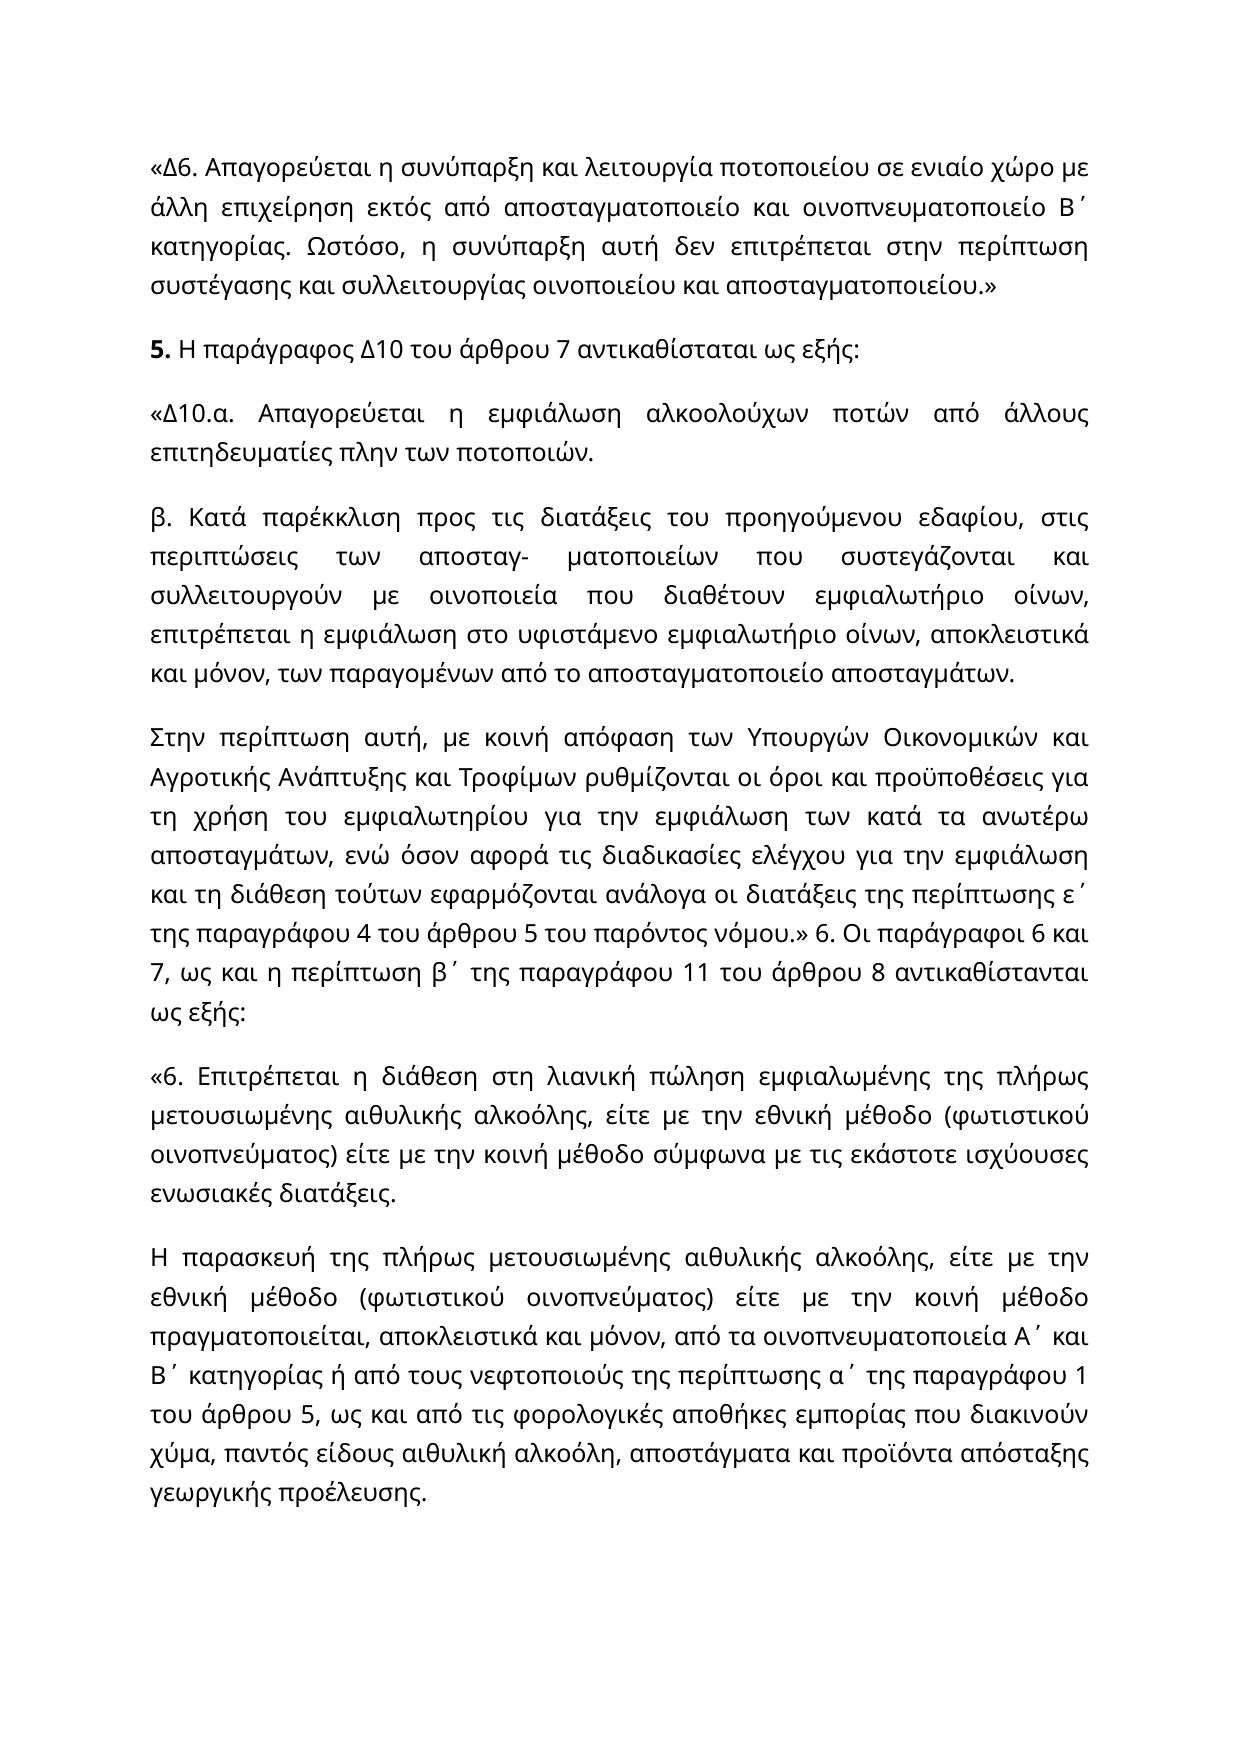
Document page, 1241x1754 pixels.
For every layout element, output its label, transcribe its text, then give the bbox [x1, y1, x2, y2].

text Στην περίπτωση αυτή, με κοινή απόφαση των Υπουργών Οικονομικών και Αγροτικής Ανάπτυξης και Τροφίμων ρυθμίζονται οι όροι και προϋποθέσεις για τη χρήση του εμφιαλωτηρίου για την εμφιάλωση των κατά τα ανωτέρω αποσταγμάτων, ενώ όσον αφορά τις διαδικασίες ελέγχου για την εμφιάλωση και τη διάθεση τούτων εφαρμόζονται ανάλογα οι διατάξεις της περίπτωσης ε΄ της παραγράφου 4 του άρθρου 5 του παρόντος νόμου.» 6. Οι παράγραφοι 6 και 7, ως και η περίπτωση β΄ της παραγράφου 11 του άρθρου 8 αντικαθίστανται ως εξής: [150, 720, 1090, 1028]
text «Δ6. Απαγορεύεται η συνύπαρξη και λειτουργία ποτοποιείου σε ενιαίο χώρο με άλλη επιχείρηση εκτός από αποσταγματοποιείο και οινοπνευματοποιείο Β΄ κατηγορίας. Ωστόσο, η συνύπαρξη αυτή δεν επιτρέπεται στην περίπτωση συστέγασης και συλλειτουργίας οινοποιείου και αποσταγματοποιείου.» [150, 150, 1090, 302]
text 5. Η παράγραφος Δ10 του άρθρου 7 αντικαθίσταται ως εξής: [150, 332, 1090, 366]
text «6. Επιτρέπεται η διάθεση στη λιανική πώληση εμφιαλωμένης της πλήρως μετουσιωμένης αιθυλικής αλκοόλης, είτε με την εθνική μέθοδο (φωτιστικού οινοπνεύματος) είτε με την κοινή μέθοδο σύμφωνα με τις εκάστοτε ισχύουσες ενωσιακές διατάξεις. [150, 1058, 1090, 1210]
text «Δ10.α. Απαγορεύεται η εμφιάλωση αλκοολούχων ποτών από άλλους επιτηδευματίες πλην των ποτοποιών. [150, 396, 1090, 469]
text β. Κατά παρέκκλιση προς τις διατάξεις του προηγούμενου εδαφίου, στις περιπτώσεις των αποσταγ- ματοποιείων που συστεγάζονται και συλλειτουργούν με οινοποιεία που διαθέτουν εμφιαλωτήριο οίνων, επιτρέπεται η εμφιάλωση στο υφιστάμενο εμφιαλωτήριο οίνων, αποκλειστικά και μόνον, των παραγομένων από το αποσταγματοποιείο αποσταγμάτων. [150, 499, 1090, 690]
text Η παρασκευή της πλήρως μετουσιωμένης αιθυλικής αλκοόλης, είτε με την εθνική μέθοδο (φωτιστικού οινοπνεύματος) είτε με την κοινή μέθοδο πραγματοποιείται, αποκλειστικά και μόνον, από τα οινοπνευματοποιεία Α΄ και Β΄ κατηγορίας ή από τους νεφτοποιούς της περίπτωσης α΄ της παραγράφου 1 του άρθρου 5, ως και από τις φορολογικές αποθήκες εμπορίας που διακινούν χύμα, παντός είδους αιθυλική αλκοόλη, αποστάγματα και προϊόντα απόσταξης γεωργικής προέλευσης. [150, 1240, 1090, 1509]
